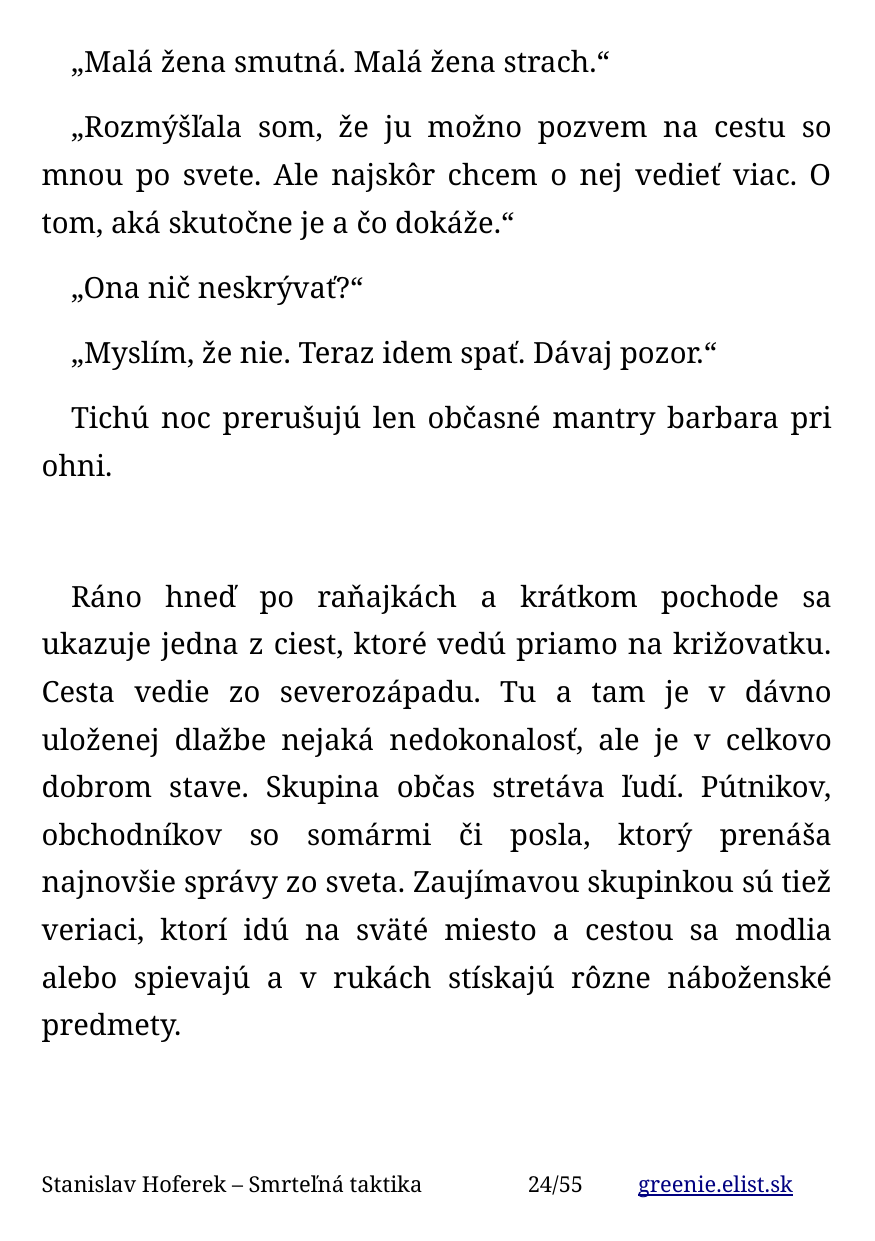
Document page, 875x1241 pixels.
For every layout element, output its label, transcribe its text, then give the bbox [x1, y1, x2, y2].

text Ráno hneď po raňajkách a krátkom pochode sa ukazuje jedna z ciest, ktoré vedú priamo na križovatku. Cesta vedie zo severozápadu. Tu a tam je v dávno uloženej dlažbe nejaká nedokonalosť, ale je v celkovo dobrom stave. Skupina občas stretáva ľudí. Pútnikov, obchodníkov so somármi či posla, ktorý prenáša najnovšie správy zo sveta. Zaujímavou skupinkou sú tiež veriaci, ktorí idú na sväté miesto a cestou sa modlia alebo spievajú a v rukách stískajú rôzne náboženské predmety. [41, 576, 833, 1044]
text „Myslím, že nie. Teraz idem spať. Dávaj pozor.“ [41, 332, 833, 372]
text „Ona nič neskrývať?“ [41, 267, 833, 307]
text „Malá žena smutná. Malá žena strach.“ [41, 41, 833, 81]
text Tichú noc prerušujú len občasné mantry barbara pri ohni. [41, 398, 833, 485]
text „Rozmýšľala som, že ju možno pozvem na cestu so mnou po svete. Ale najskôr chcem o nej vedieť viac. O tom, aká skutočne je a čo dokáže.“ [41, 107, 833, 242]
